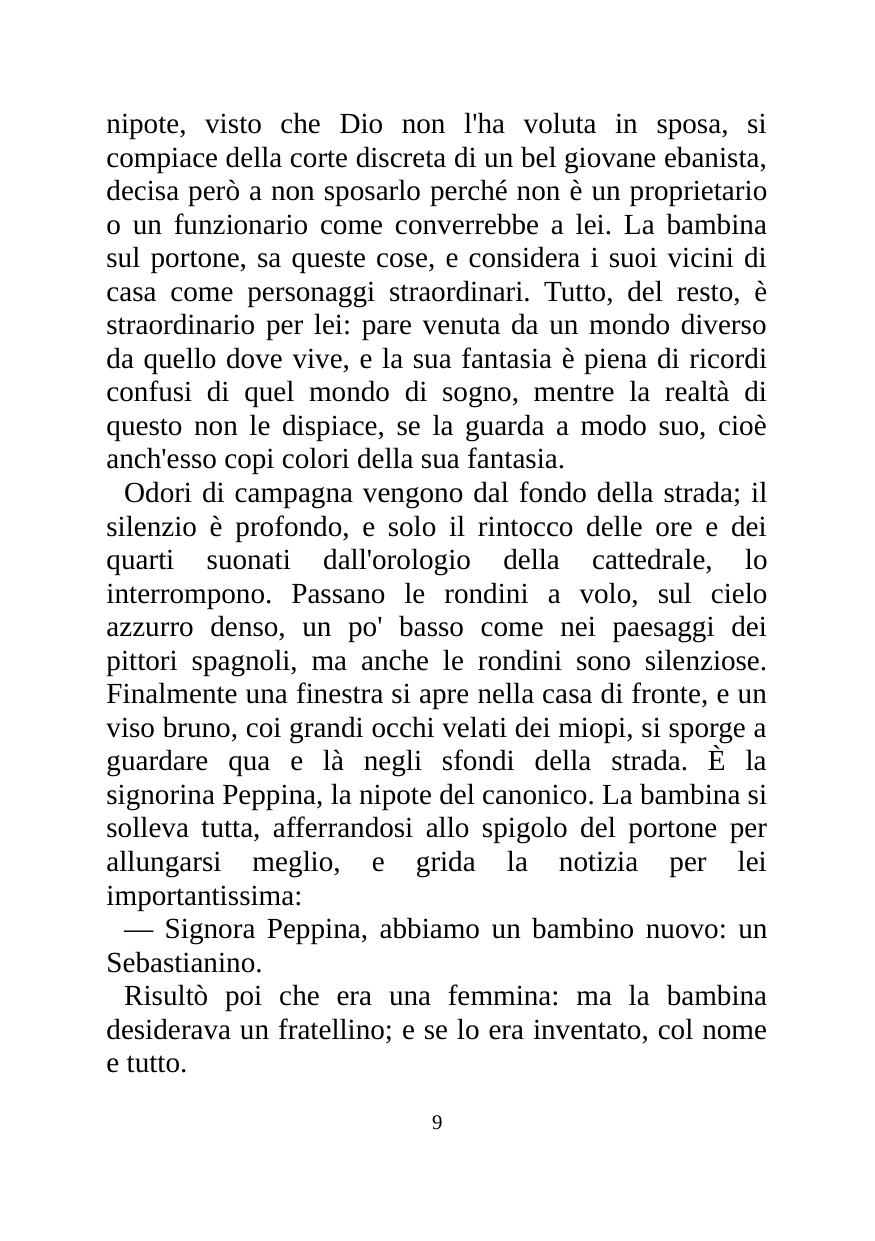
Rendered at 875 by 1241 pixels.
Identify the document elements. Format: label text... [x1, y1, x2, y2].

text — Signora Peppina, abbiamo un bambino nuovo: un Sebastianino. [106, 911, 768, 978]
text Risultò poi che era una femmina: ma la bambina desiderava un fratellino; e se lo era inventato, col nome e tutto. [106, 978, 768, 1079]
text Odori di campagna vengono dal fondo della strada; il silenzio è profondo, e solo il rintocco delle ore e dei quarti suonati dall'orologio della cattedrale, lo interrompono. Passano le rondini a volo, sul cielo azzurro denso, un po' basso come nei paesaggi dei pittori spagnoli, ma anche le rondini sono silenziose. Finalmente una finestra si apre nella casa di fronte, e un viso bruno, coi grandi occhi velati dei miopi, si sporge a guardare qua e là negli sfondi della strada. È la signorina Peppina, la nipote del canonico. La bambina si solleva tutta, afferrandosi allo spigolo del portone per allungarsi meglio, e grida la notizia per lei importantissima: [106, 475, 768, 911]
text nipote, visto che Dio non l'ha voluta in sposa, si compiace della corte discreta di un bel giovane ebanista, decisa però a non sposarlo perché non è un proprietario o un funzionario come converrebbe a lei. La bambina sul portone, sa queste cose, e considera i suoi vicini di casa come personaggi straordinari. Tutto, del resto, è straordinario per lei: pare venuta da un mondo diverso da quello dove vive, e la sua fantasia è piena di ricordi confusi di quel mondo di sogno, mentre la realtà di questo non le dispiace, se la guarda a modo suo, cioè anch'esso copi colori della sua fantasia. [106, 106, 768, 475]
